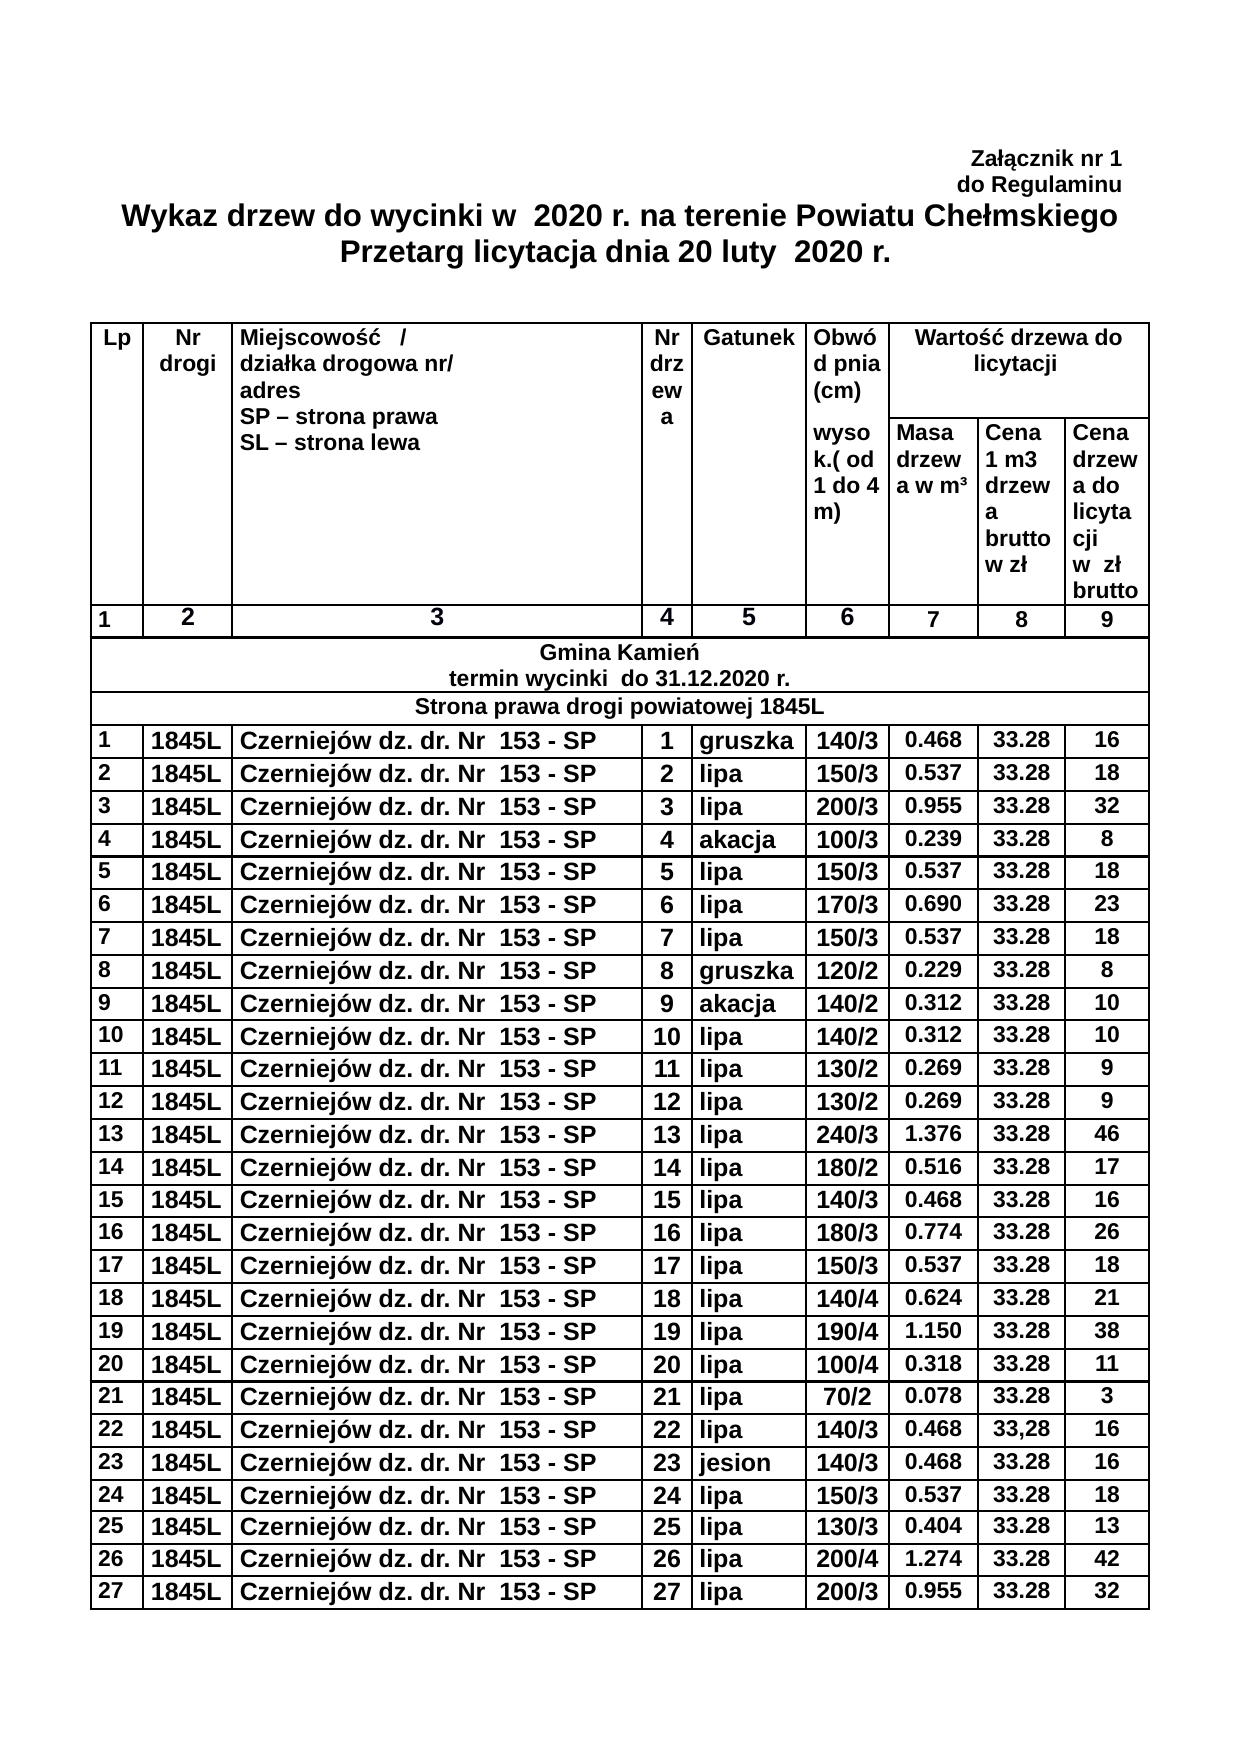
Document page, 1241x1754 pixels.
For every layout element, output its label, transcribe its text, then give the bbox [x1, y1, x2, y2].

table_cell 21 [92, 1383, 142, 1413]
table_cell 1845L [144, 858, 231, 888]
table_cell Czerniejów dz. dr. Nr 153 - SP [233, 1021, 641, 1052]
table_cell 0,537 [890, 1251, 977, 1282]
table_cell 33,28 [979, 1054, 1064, 1085]
table_cell 2 [92, 759, 142, 790]
table_cell 3 [643, 792, 691, 822]
table_cell 240/3 [807, 1120, 888, 1151]
table_cell 1845L [144, 1448, 231, 1479]
table_cell 24 [92, 1481, 142, 1509]
table_cell 0,078 [890, 1383, 977, 1413]
table_cell gruszka [693, 956, 805, 987]
table_cell 17 [643, 1251, 691, 1282]
table_cell 0,312 [890, 989, 977, 1019]
table_cell gruszka [693, 726, 805, 757]
table_cell lipa [693, 1284, 805, 1315]
table_cell 21 [1066, 1284, 1148, 1315]
table_cell 1845L [144, 1383, 231, 1413]
table_cell 26 [1066, 1218, 1148, 1249]
table_cell 8 [1066, 825, 1148, 855]
table_cell 140/3 [807, 1448, 888, 1479]
table_cell 18 [643, 1284, 691, 1315]
table_cell 1845L [144, 1317, 231, 1347]
table_cell 0,955 [890, 792, 977, 822]
table_cell 18 [1066, 858, 1148, 888]
table_cell 140/4 [807, 1284, 888, 1315]
table_cell 0,239 [890, 825, 977, 855]
table_cell 140/2 [807, 1021, 888, 1052]
table_cell 33,28 [979, 1481, 1064, 1509]
table_cell 3 [92, 792, 142, 822]
table_cell 12 [643, 1087, 691, 1118]
table_cell lipa [693, 1317, 805, 1347]
table_cell 33,28 [979, 890, 1064, 921]
table_cell Czerniejów dz. dr. Nr 153 - SP [233, 726, 641, 757]
table_cell jesion [693, 1448, 805, 1479]
table_cell Czerniejów dz. dr. Nr 153 - SP [233, 1350, 641, 1380]
table_cell 15 [643, 1186, 691, 1216]
table_cell Czerniejów dz. dr. Nr 153 - SP [233, 1054, 641, 1085]
table_cell lipa [693, 1218, 805, 1249]
table_cell 8 [1066, 956, 1148, 987]
table_cell 100/4 [807, 1350, 888, 1380]
table_cell 13 [643, 1120, 691, 1151]
table_cell 18 [1066, 1251, 1148, 1282]
table_cell 12 [92, 1087, 142, 1118]
table_cell Gmina Kamień termin wycinki do 31.12.2020 r. [92, 639, 1148, 691]
table_cell lipa [693, 1186, 805, 1216]
table_cell Czerniejów dz. dr. Nr 153 - SP [233, 825, 641, 855]
table_cell 33,28 [979, 1186, 1064, 1216]
table_cell 7 [92, 923, 142, 954]
table_cell Czerniejów dz. dr. Nr 153 - SP [233, 1120, 641, 1151]
table_cell 18 [1066, 1481, 1148, 1509]
table_cell 15 [92, 1186, 142, 1216]
table_cell lipa [693, 1120, 805, 1151]
table_cell 140/2 [807, 989, 888, 1019]
table_cell 1845L [144, 1087, 231, 1118]
table_cell lipa [693, 792, 805, 822]
table_cell lipa [693, 1153, 805, 1183]
table_cell 1845L [144, 1120, 231, 1151]
table_cell 17 [92, 1251, 142, 1282]
table_cell 0,312 [890, 1021, 977, 1052]
table_cell 130/2 [807, 1087, 888, 1118]
table_cell 5 [92, 858, 142, 888]
table_cell 0,404 [890, 1512, 977, 1542]
table_cell 16 [1066, 726, 1148, 757]
table_cell 1845L [144, 1577, 231, 1608]
table_header Wartość drzewa do licytacji [890, 324, 1148, 417]
table_cell 33,28 [979, 1153, 1064, 1183]
table_cell 5 [643, 858, 691, 888]
table_cell 33,28 [979, 1545, 1064, 1575]
table_cell 0,468 [890, 1186, 977, 1216]
table_cell 200/3 [807, 1577, 888, 1608]
table_cell 21 [643, 1383, 691, 1413]
table_cell 33,28 [979, 825, 1064, 855]
table_cell 8 [979, 606, 1064, 636]
table_cell 200/4 [807, 1545, 888, 1575]
table_cell 1845L [144, 1186, 231, 1216]
table_cell Cena drzewa do licytacji w zł brutto [1066, 419, 1148, 604]
table_cell 10 [92, 1021, 142, 1052]
table_cell 200/3 [807, 792, 888, 822]
table_cell 1845L [144, 1415, 231, 1446]
table_cell 0,955 [890, 1577, 977, 1608]
table_cell 13 [1066, 1512, 1148, 1542]
table_cell 33,28 [979, 1415, 1064, 1446]
table_cell 33,28 [979, 989, 1064, 1019]
table_cell 4 [643, 606, 691, 636]
table_cell 0,269 [890, 1054, 977, 1085]
table_cell 42 [1066, 1545, 1148, 1575]
table_cell 16 [1066, 1448, 1148, 1479]
table_cell 33,28 [979, 1218, 1064, 1249]
table_cell 18 [1066, 923, 1148, 954]
table_cell 0,318 [890, 1350, 977, 1380]
table_cell 23 [1066, 890, 1148, 921]
table_cell akacja [693, 989, 805, 1019]
table_cell 7 [890, 606, 977, 636]
table_cell 20 [643, 1350, 691, 1380]
table_cell 33,28 [979, 1448, 1064, 1479]
table_cell 4 [92, 825, 142, 855]
table_cell 0,516 [890, 1153, 977, 1183]
table_cell 1845L [144, 890, 231, 921]
table_cell 16 [1066, 1186, 1148, 1216]
table_cell 25 [643, 1512, 691, 1542]
table_cell 4 [643, 825, 691, 855]
table_cell 33,28 [979, 1087, 1064, 1118]
table_cell 33,28 [979, 1120, 1064, 1151]
table_cell 16 [92, 1218, 142, 1249]
table_cell lipa [693, 1383, 805, 1413]
table_cell 1845L [144, 1545, 231, 1575]
table_cell 150/3 [807, 1481, 888, 1509]
table_cell 70/2 [807, 1383, 888, 1413]
table_cell 1,376 [890, 1120, 977, 1151]
text Wykaz drzew do wycinki w 2020 r. na terenie Powiatu Chełmskiego [118, 197, 1122, 233]
table_cell 19 [643, 1317, 691, 1347]
table_cell 27 [643, 1577, 691, 1608]
table_cell 24 [643, 1481, 691, 1509]
table_cell 33,28 [979, 1350, 1064, 1380]
text Załącznik nr 1 do Regulaminu [118, 144, 1122, 197]
table_cell 0,537 [890, 923, 977, 954]
table_cell 150/3 [807, 759, 888, 790]
table_cell 13 [92, 1120, 142, 1151]
table_cell 190/4 [807, 1317, 888, 1347]
table_cell Czerniejów dz. dr. Nr 153 - SP [233, 1218, 641, 1249]
table_cell 1845L [144, 1251, 231, 1282]
table_cell 1845L [144, 923, 231, 954]
table_cell 22 [643, 1415, 691, 1446]
table_cell 140/3 [807, 726, 888, 757]
table_cell 1845L [144, 989, 231, 1019]
table_cell 17 [1066, 1153, 1148, 1183]
table_cell 0,537 [890, 1481, 977, 1509]
table_cell 33,28 [979, 1383, 1064, 1413]
table_cell 6 [807, 606, 888, 636]
table_cell Czerniejów dz. dr. Nr 153 - SP [233, 1448, 641, 1479]
table_cell 11 [1066, 1350, 1148, 1380]
table_cell lipa [693, 923, 805, 954]
table_cell 25 [92, 1512, 142, 1542]
table_cell 6 [92, 890, 142, 921]
table_cell Czerniejów dz. dr. Nr 153 - SP [233, 1284, 641, 1315]
table_cell 2 [643, 759, 691, 790]
table_cell 33,28 [979, 1577, 1064, 1608]
table_cell Czerniejów dz. dr. Nr 153 - SP [233, 1317, 641, 1347]
table_header Nr drogi [144, 324, 231, 604]
table_header Lp [92, 324, 142, 604]
table_header Miejscowość / działka drogowa nr/ adres SP – strona prawa SL – strona lewa [233, 324, 641, 604]
table_cell lipa [693, 1054, 805, 1085]
table_cell lipa [693, 1021, 805, 1052]
table_cell 120/2 [807, 956, 888, 987]
table_cell 1845L [144, 1284, 231, 1315]
table_cell 14 [643, 1153, 691, 1183]
table_cell 150/3 [807, 858, 888, 888]
table_cell 11 [92, 1054, 142, 1085]
table_cell lipa [693, 1415, 805, 1446]
table_cell 1845L [144, 759, 231, 790]
table_cell 1845L [144, 1481, 231, 1509]
table_cell 100/3 [807, 825, 888, 855]
table_cell 46 [1066, 1120, 1148, 1151]
table_cell Czerniejów dz. dr. Nr 153 - SP [233, 1383, 641, 1413]
table_cell 1845L [144, 1512, 231, 1542]
table_cell 180/3 [807, 1218, 888, 1249]
table_cell 14 [92, 1153, 142, 1183]
table_cell 0,468 [890, 1448, 977, 1479]
table_cell Czerniejów dz. dr. Nr 153 - SP [233, 759, 641, 790]
table_cell 18 [92, 1284, 142, 1315]
text Przetarg licytacja dnia 20 luty 2020 r. [118, 233, 1122, 269]
table_cell 0,537 [890, 858, 977, 888]
table_cell 33,28 [979, 759, 1064, 790]
table_cell Czerniejów dz. dr. Nr 153 - SP [233, 1481, 641, 1509]
table_header Gatunek [693, 324, 805, 604]
table_cell 130/3 [807, 1512, 888, 1542]
table_cell lipa [693, 858, 805, 888]
table_cell Czerniejów dz. dr. Nr 153 - SP [233, 792, 641, 822]
table_cell 8 [92, 956, 142, 987]
table_cell 0,229 [890, 956, 977, 987]
table_cell Czerniejów dz. dr. Nr 153 - SP [233, 1415, 641, 1446]
table_cell 33,28 [979, 1284, 1064, 1315]
table_cell Czerniejów dz. dr. Nr 153 - SP [233, 1512, 641, 1542]
table_cell 1845L [144, 1054, 231, 1085]
table_cell 26 [643, 1545, 691, 1575]
table_cell lipa [693, 1251, 805, 1282]
table_cell 9 [1066, 606, 1148, 636]
table_cell wysok.( od 1 do 4 m) [807, 417, 888, 604]
table_cell 9 [1066, 1054, 1148, 1085]
table_cell 1845L [144, 1350, 231, 1380]
table_cell akacja [693, 825, 805, 855]
table_cell 1845L [144, 1218, 231, 1249]
table_cell 1845L [144, 726, 231, 757]
table_cell 33,28 [979, 1512, 1064, 1542]
table_cell 140/3 [807, 1186, 888, 1216]
table_cell 3 [1066, 1383, 1148, 1413]
table_cell 10 [643, 1021, 691, 1052]
table_cell 33,28 [979, 956, 1064, 987]
table_header Nr drzewa [643, 324, 691, 604]
table_cell 2 [144, 606, 231, 636]
table_cell 5 [693, 606, 805, 636]
table_cell 33,28 [979, 1317, 1064, 1347]
table_cell 1845L [144, 1153, 231, 1183]
table_cell 1845L [144, 792, 231, 822]
table_cell lipa [693, 1350, 805, 1380]
table_cell Czerniejów dz. dr. Nr 153 - SP [233, 1545, 641, 1575]
table_cell 7 [643, 923, 691, 954]
table_cell 32 [1066, 1577, 1148, 1608]
table_cell Strona prawa drogi powiatowej 1845L [92, 693, 1148, 724]
table_cell 150/3 [807, 1251, 888, 1282]
table_cell 16 [643, 1218, 691, 1249]
table_cell 150/3 [807, 923, 888, 954]
table_header Obwód pnia (cm) [807, 324, 888, 417]
table_cell 1845L [144, 1021, 231, 1052]
table_cell Czerniejów dz. dr. Nr 153 - SP [233, 956, 641, 987]
table_cell 1,274 [890, 1545, 977, 1575]
table_cell 8 [643, 956, 691, 987]
table_cell 33,28 [979, 792, 1064, 822]
table_cell 32 [1066, 792, 1148, 822]
table_cell Czerniejów dz. dr. Nr 153 - SP [233, 989, 641, 1019]
table_cell 33,28 [979, 858, 1064, 888]
table_cell 0,269 [890, 1087, 977, 1118]
table_cell 20 [92, 1350, 142, 1380]
table_cell 19 [92, 1317, 142, 1347]
table_cell 10 [1066, 989, 1148, 1019]
table_cell 1 [92, 726, 142, 757]
table_cell 0,624 [890, 1284, 977, 1315]
table_cell Czerniejów dz. dr. Nr 153 - SP [233, 890, 641, 921]
table_cell 130/2 [807, 1054, 888, 1085]
table_cell 1845L [144, 956, 231, 987]
table_cell 140/3 [807, 1415, 888, 1446]
table_cell 1 [643, 726, 691, 757]
table_cell Czerniejów dz. dr. Nr 153 - SP [233, 858, 641, 888]
table_cell lipa [693, 759, 805, 790]
table_cell 23 [643, 1448, 691, 1479]
table_cell 11 [643, 1054, 691, 1085]
table_cell 0,537 [890, 759, 977, 790]
table_cell Czerniejów dz. dr. Nr 153 - SP [233, 923, 641, 954]
table_cell 180/2 [807, 1153, 888, 1183]
table_cell 33,28 [979, 1251, 1064, 1282]
table_cell 0,468 [890, 1415, 977, 1446]
table_cell 26 [92, 1545, 142, 1575]
table_cell 0,690 [890, 890, 977, 921]
table_cell 9 [92, 989, 142, 1019]
table_cell Czerniejów dz. dr. Nr 153 - SP [233, 1087, 641, 1118]
table_cell lipa [693, 1577, 805, 1608]
table_cell 3 [233, 606, 641, 636]
table_cell 10 [1066, 1021, 1148, 1052]
table_cell lipa [693, 1481, 805, 1509]
table_cell 33,28 [979, 726, 1064, 757]
table_cell 9 [643, 989, 691, 1019]
table_cell 22 [92, 1415, 142, 1446]
table_cell Czerniejów dz. dr. Nr 153 - SP [233, 1577, 641, 1608]
table_cell 18 [1066, 759, 1148, 790]
table_cell 1,150 [890, 1317, 977, 1347]
table_cell Czerniejów dz. dr. Nr 153 - SP [233, 1251, 641, 1282]
table_cell 1845L [144, 825, 231, 855]
table_cell 170/3 [807, 890, 888, 921]
table_cell 0,774 [890, 1218, 977, 1249]
table_cell 23 [92, 1448, 142, 1479]
table_cell Czerniejów dz. dr. Nr 153 - SP [233, 1186, 641, 1216]
table_cell lipa [693, 1512, 805, 1542]
table_cell 33,28 [979, 923, 1064, 954]
table_cell lipa [693, 1087, 805, 1118]
table_cell 33,28 [979, 1021, 1064, 1052]
table_cell 38 [1066, 1317, 1148, 1347]
table_cell 0,468 [890, 726, 977, 757]
table_cell lipa [693, 1545, 805, 1575]
table_cell Masa drzewa w m³ [890, 419, 977, 604]
table_cell 1 [92, 606, 142, 636]
table_cell 16 [1066, 1415, 1148, 1446]
table_cell 6 [643, 890, 691, 921]
table_cell lipa [693, 890, 805, 921]
table_cell Czerniejów dz. dr. Nr 153 - SP [233, 1153, 641, 1183]
table_cell Cena 1 m3 drzewa brutto w zł [979, 419, 1064, 604]
table_cell 27 [92, 1577, 142, 1608]
table_cell 9 [1066, 1087, 1148, 1118]
